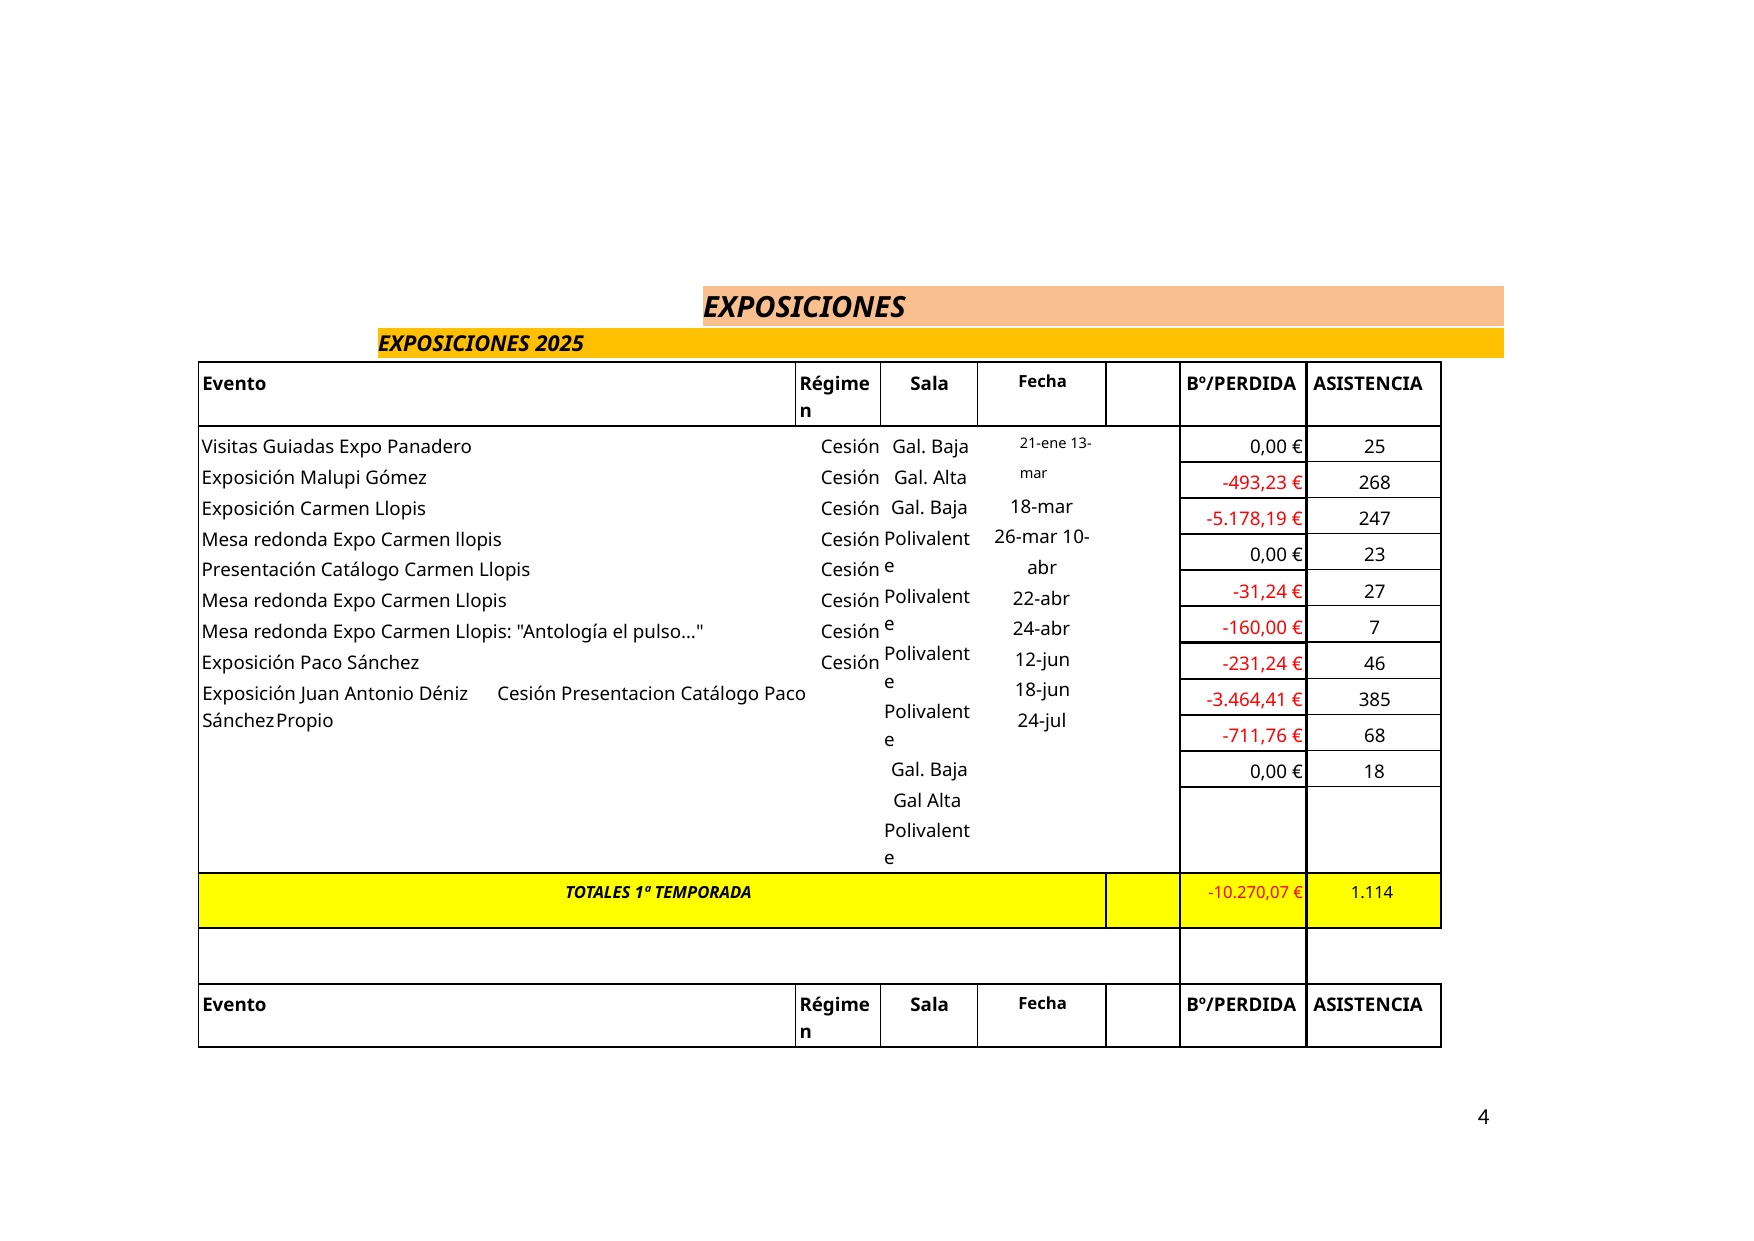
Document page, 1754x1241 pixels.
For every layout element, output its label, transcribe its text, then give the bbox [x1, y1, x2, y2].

table_cell -31,24 € [1181, 571, 1305, 605]
table_cell 385 [1308, 679, 1440, 714]
table_cell Fecha [978, 985, 1105, 1046]
table_cell [1181, 929, 1305, 983]
subtitle EXPOSICIONES [703, 286, 1504, 326]
table_cell [978, 929, 1106, 983]
table_cell [1107, 874, 1179, 927]
table_cell 0,00 € [1181, 752, 1305, 786]
table_cell [1181, 788, 1305, 872]
table_cell -493,23 € [1181, 463, 1305, 497]
table_cell -3.464,41 € [1181, 680, 1305, 714]
table_header Régimen [796, 363, 880, 424]
table_cell Visitas Guiadas Expo Panadero Cesión Exposición Malupi Gómez Cesión Exposición Carmen Llopis Cesión Mesa redonda Expo Carmen llopis Cesión Presentación Catálogo Carmen Llopis Cesión Mesa redonda Expo Carmen Llopis Cesión Mesa redonda Expo Carmen Llopis: "Antología el pulso…" Cesión Exposición Paco Sánchez Cesión Exposición Juan Antonio Déniz Cesión Presentacion Catálogo Paco Sánchez Propio [199, 427, 881, 872]
table_cell [1308, 787, 1440, 872]
table_header [1107, 363, 1179, 424]
table_cell 18 [1308, 751, 1440, 786]
table_cell Evento [199, 985, 795, 1046]
table_cell Gal. Baja Gal. Alta Gal. Baja Polivalente Polivalente Polivalente Polivalente Gal. Baja Gal Alta Polivalente [881, 427, 978, 872]
table_cell [881, 929, 978, 983]
table_header ASISTENCIA [1308, 363, 1440, 424]
table_cell [1308, 929, 1441, 983]
table_cell 0,00 € [1181, 427, 1305, 461]
table_header Evento [199, 363, 795, 424]
table_cell Bº/PERDIDA [1181, 985, 1305, 1046]
table_cell [978, 874, 1105, 927]
table_cell [881, 874, 978, 927]
table_header Bº/PERDIDA [1181, 363, 1305, 424]
table_cell 0,00 € [1181, 535, 1305, 569]
table_cell [1107, 985, 1179, 1046]
table_cell Régimen [796, 985, 880, 1046]
table_cell -231,24 € [1181, 644, 1305, 677]
table_cell [1106, 929, 1179, 983]
table_cell ASISTENCIA [1308, 985, 1440, 1046]
table_cell 25 [1308, 427, 1440, 461]
table_cell -711,76 € [1181, 716, 1305, 750]
table_header Sala [881, 363, 977, 424]
table_cell 268 [1308, 462, 1440, 497]
table_cell -10.270,07 € [1181, 874, 1305, 927]
table_cell 68 [1308, 715, 1440, 750]
table_cell -5.178,19 € [1181, 499, 1305, 533]
table_cell 23 [1308, 534, 1440, 569]
text EXPOSICIONES 2025 [378, 328, 1504, 358]
table_cell TOTALES 1ª TEMPORADA [199, 874, 881, 927]
table_cell 247 [1308, 498, 1440, 533]
table_cell -160,00 € [1181, 607, 1305, 641]
table_cell Sala [881, 985, 977, 1046]
table_cell 1.114 [1308, 874, 1440, 927]
table_header Fecha [978, 363, 1105, 424]
table_cell 7 [1308, 606, 1440, 641]
table_cell [1106, 427, 1179, 872]
table_cell 27 [1308, 570, 1440, 605]
table_cell 46 [1308, 643, 1440, 677]
table_cell [199, 929, 881, 983]
table_cell 21-ene 13-mar 18-mar 26-mar 10-abr 22-abr 24-abr 12-jun 18-jun 24-jul [978, 427, 1106, 872]
